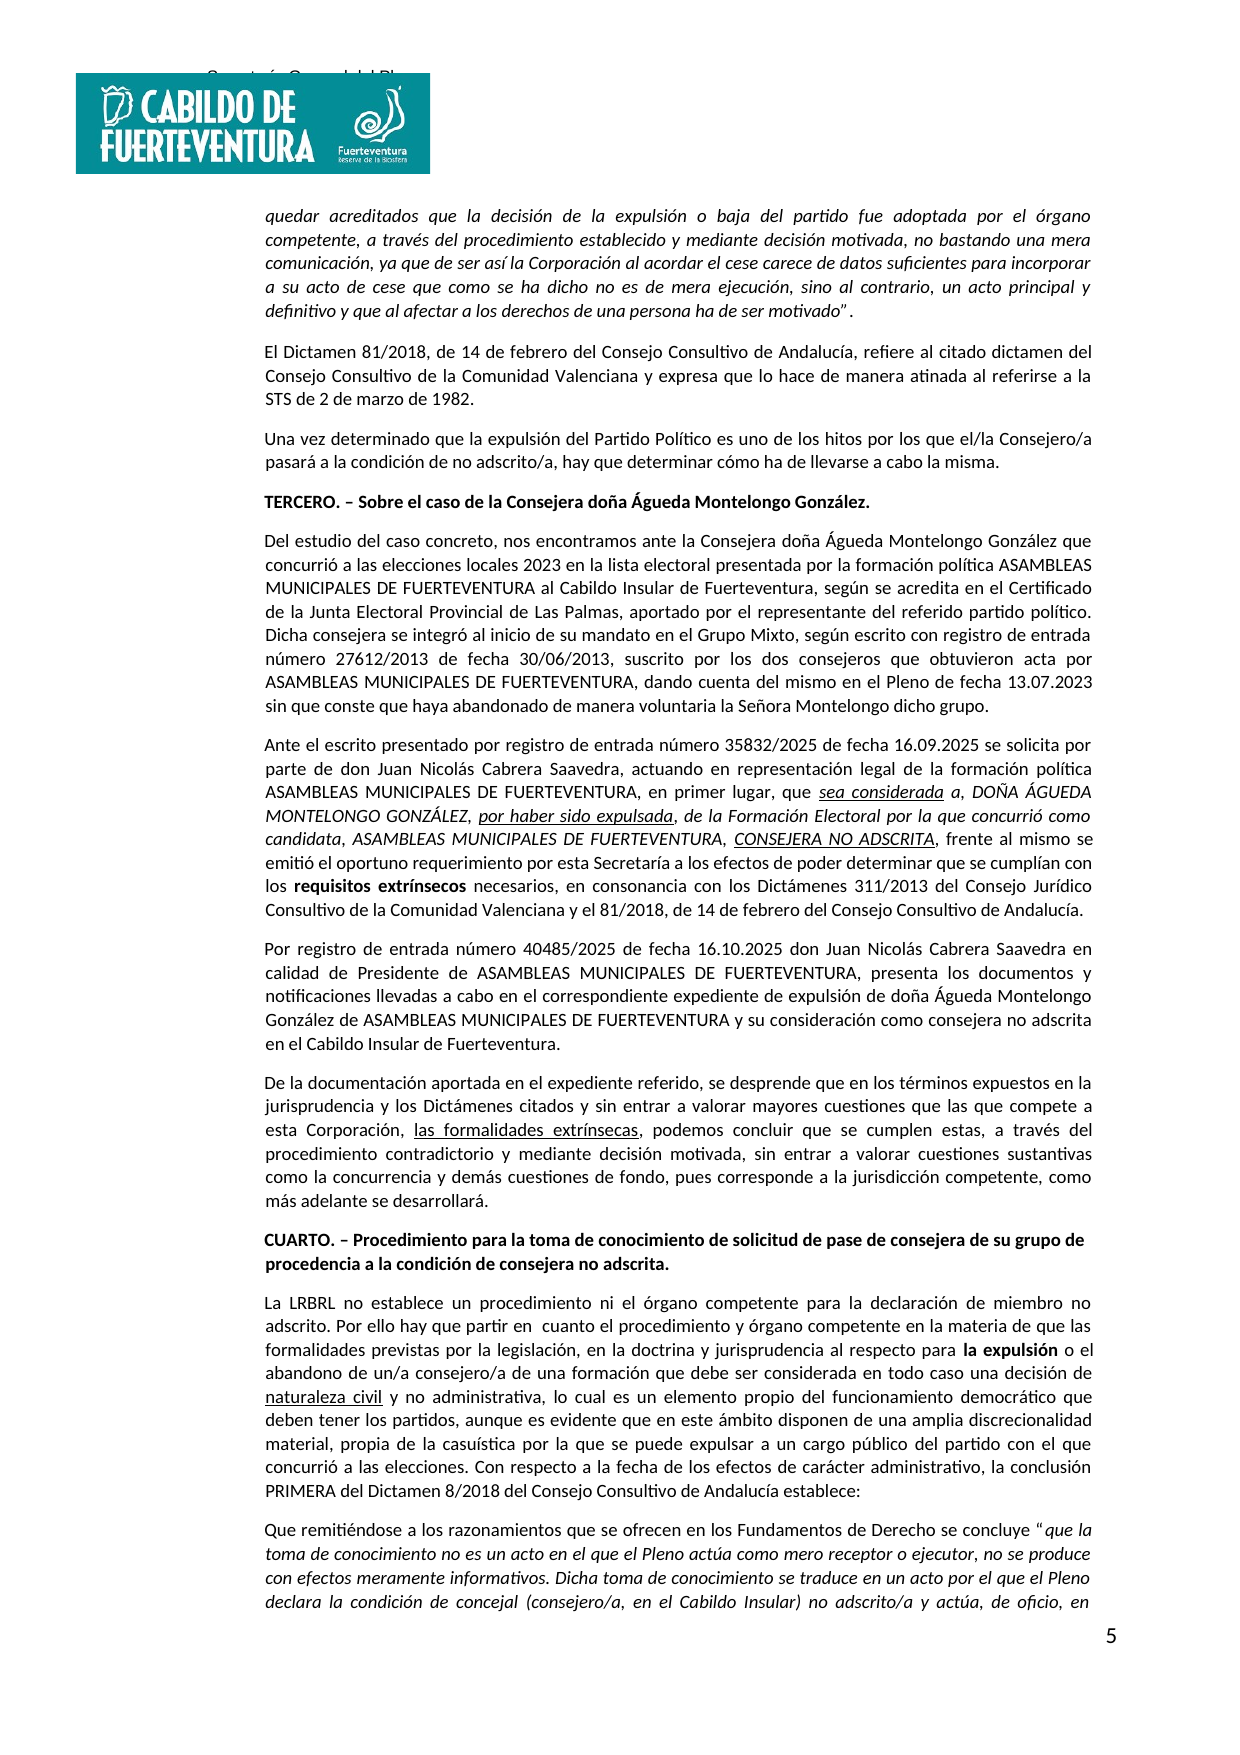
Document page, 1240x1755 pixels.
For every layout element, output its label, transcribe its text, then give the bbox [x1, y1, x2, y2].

text El Dictamen 81/2018, de 14 de febrero del Consejo Consultivo de Andalucía, refiere al citado dictamen del Consejo Consultivo de la Comunidad Valenciana y expresa que lo hace de manera atinada al referirse a la STS de 2 de marzo de 1982. [264, 341, 1093, 411]
text Una vez determinado que la expulsión del Partido Político es uno de los hitos por los que el/la Consejero/a pasará a la condición de no adscrito/a, hay que determinar cómo ha de llevarse a cabo la misma. [264, 427, 1093, 473]
text Ante el escrito presentado por registro de entrada número 35832/2025 de fecha 16.09.2025 se solicita por parte de don Juan Nicolás Cabrera Saavedra, actuando en representación legal de la formación política ASAMBLEAS MUNICIPALES DE FUERTEVENTURA, en primer lugar, que sea considerada a, DOÑA ÁGUEDA MONTELONGO GONZÁLEZ, por haber sido expulsada, de la Formación Electoral por la que concurrió como candidata, ASAMBLEAS MUNICIPALES DE FUERTEVENTURA, CONSEJERA NO ADSCRITA, frente al mismo se emitió el oportuno requerimiento por esta Secretaría a los efectos de poder determinar que se cumplían con los requisitos extrínsecos necesarios, en consonancia con los Dictámenes 311/2013 del Consejo Jurídico Consultivo de la Comunidad Valenciana y el 81/2018, de 14 de febrero del Consejo Consultivo de Andalucía. [264, 733, 1093, 921]
text Por registro de entrada número 40485/2025 de fecha 16.10.2025 don Juan Nicolás Cabrera Saavedra en calidad de Presidente de ASAMBLEAS MUNICIPALES DE FUERTEVENTURA, presenta los documentos y notificaciones llevadas a cabo en el correspondiente expediente de expulsión de doña Águeda Montelongo González de ASAMBLEAS MUNICIPALES DE FUERTEVENTURA y su consideración como consejera no adscrita en el Cabildo Insular de Fuerteventura. [264, 937, 1093, 1054]
picture [75, 73, 431, 174]
text Del estudio del caso concreto, nos encontramos ante la Consejera doña Águeda Montelongo González que concurrió a las elecciones locales 2023 en la lista electoral presentada por la formación política ASAMBLEAS MUNICIPALES DE FUERTEVENTURA al Cabildo Insular de Fuerteventura, según se acredita en el Certificado de la Junta Electoral Provincial de Las Palmas, aportado por el representante del referido partido político. Dicha consejera se integró al inicio de su mandato en el Grupo Mixto, según escrito con registro de entrada número 27612/2013 de fecha 30/06/2013, suscrito por los dos consejeros que obtuvieron acta por ASAMBLEAS MUNICIPALES DE FUERTEVENTURA, dando cuenta del mismo en el Pleno de fecha 13.07.2023 sin que conste que haya abandonado de manera voluntaria la Señora Montelongo dicho grupo. [264, 529, 1093, 717]
text TERCERO. – Sobre el caso de la Consejera doña Águeda Montelongo González. [264, 490, 1123, 513]
text De la documentación aportada en el expediente referido, se desprende que en los términos expuestos en la jurisprudencia y los Dictámenes citados y sin entrar a valorar mayores cuestiones que las que compete a esta Corporación, las formalidades extrínsecas, podemos concluir que se cumplen estas, a través del procedimiento contradictorio y mediante decisión motivada, sin entrar a valorar cuestiones sustantivas como la concurrencia y demás cuestiones de fondo, pues corresponde a la jurisdicción competente, como más adelante se desarrollará. [264, 1071, 1093, 1212]
text Que remitiéndose a los razonamientos que se ofrecen en los Fundamentos de Derecho se concluye “que la toma de conocimiento no es un acto en el que el Pleno actúa como mero receptor o ejecutor, no se produce con efectos meramente informativos. Dicha toma de conocimiento se traduce en un acto por el que el Pleno declara la condición de concejal (consejero/a, en el Cabildo Insular) no adscrito/a y actúa, de oficio, en [264, 1519, 1094, 1613]
text CUARTO. – Procedimiento para la toma de conocimiento de solicitud de pase de consejera de su grupo de procedencia a la condición de consejera no adscrita. [264, 1228, 1123, 1274]
text La LRBRL no establece un procedimiento ni el órgano competente para la declaración de miembro no adscrito. Por ello hay que partir en cuanto el procedimiento y órgano competente en la materia de que las formalidades previstas por la legislación, en la doctrina y jurisprudencia al respecto para la expulsión o el abandono de un/a consejero/a de una formación que debe ser considerada en todo caso una decisión de naturaleza civil y no administrativa, lo cual es un elemento propio del funcionamiento democrático que deben tener los partidos, aunque es evidente que en este ámbito disponen de una amplia discrecionalidad material, propia de la casuística por la que se puede expulsar a un cargo público del partido con el que concurrió a las elecciones. Con respecto a la fecha de los efectos de carácter administrativo, la conclusión PRIMERA del Dictamen 8/2018 del Consejo Consultivo de Andalucía establece: [264, 1291, 1093, 1502]
text quedar acreditados que la decisión de la expulsión o baja del partido fue adoptada por el órgano competente, a través del procedimiento establecido y mediante decisión motivada, no bastando una mera comunicación, ya que de ser así la Corporación al acordar el cese carece de datos suficientes para incorporar a su acto de cese que como se ha dicho no es de mera ejecución, sino al contrario, un acto principal y definitivo y que al afectar a los derechos de una persona ha de ser motivado”. [264, 204, 1094, 322]
